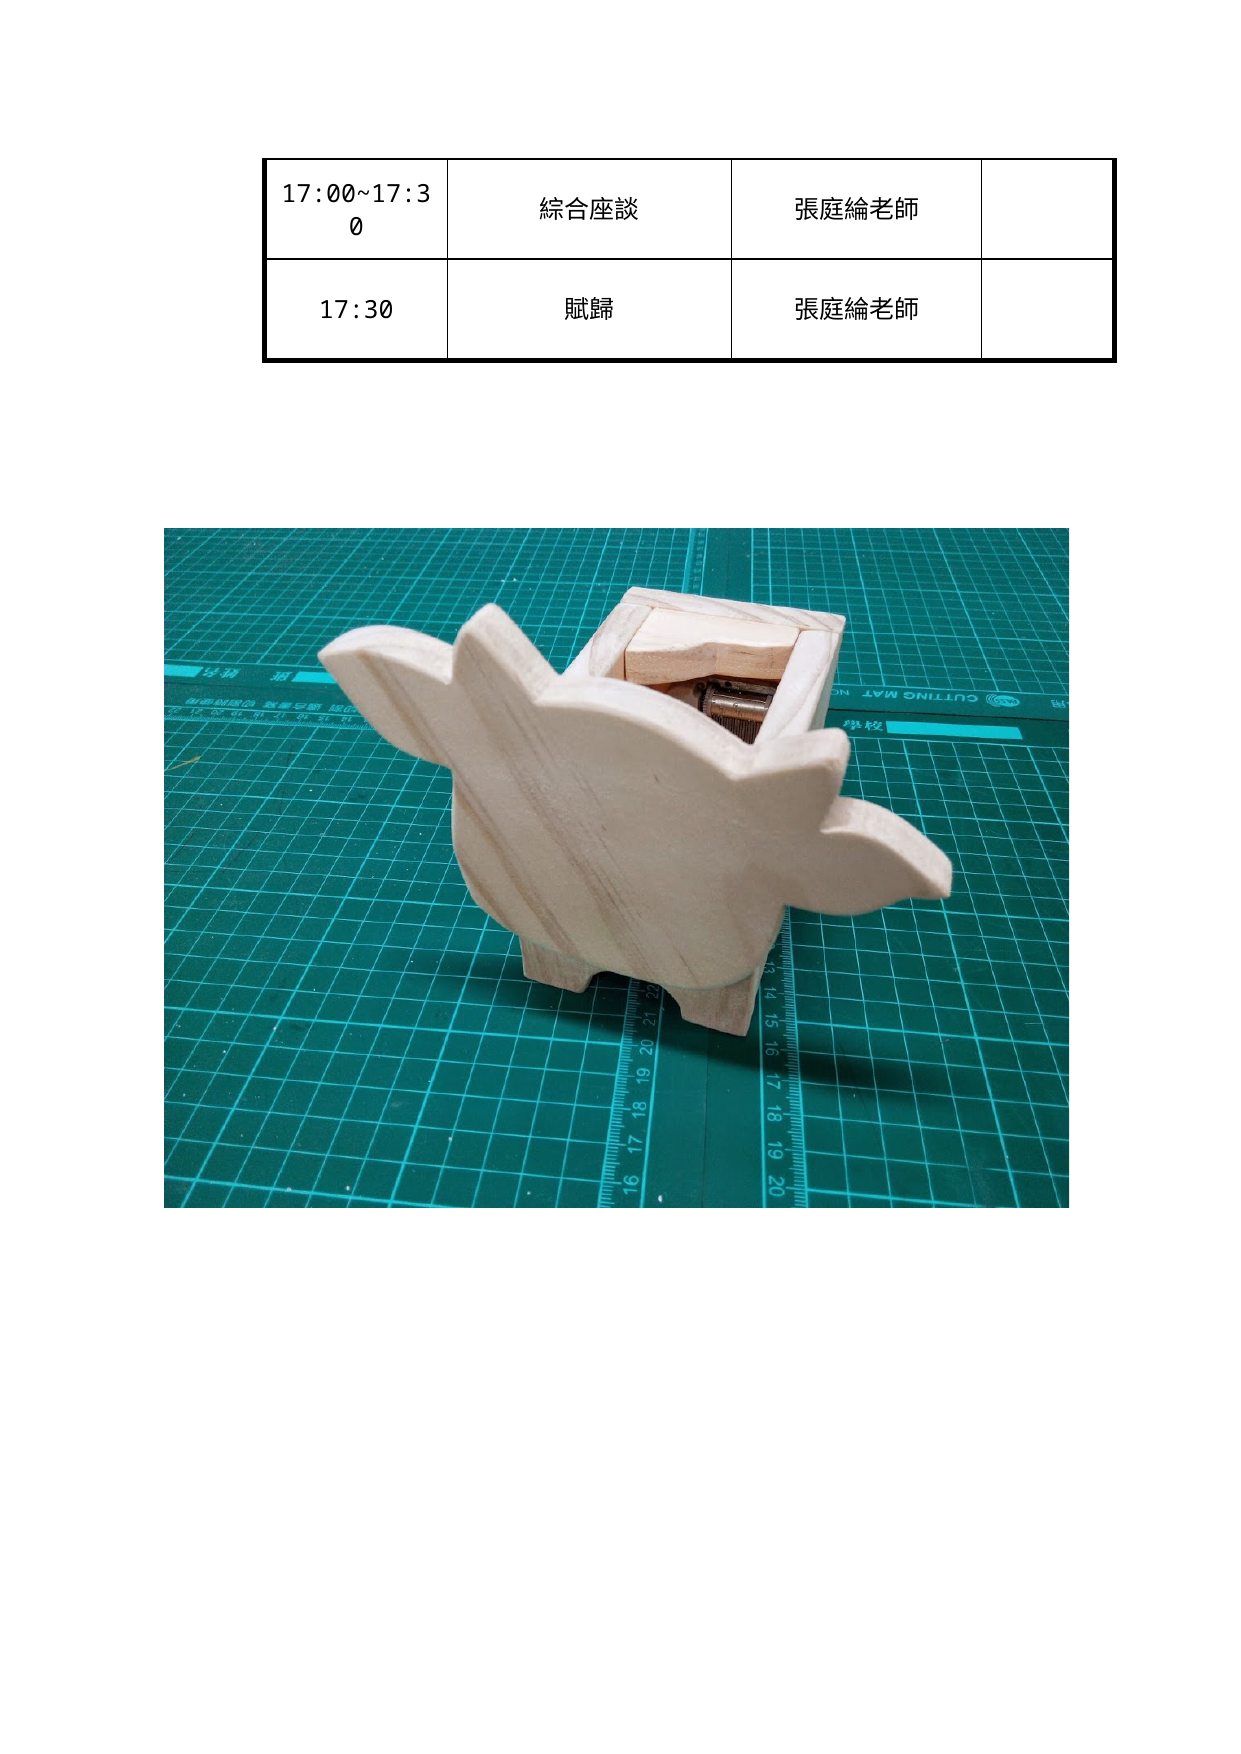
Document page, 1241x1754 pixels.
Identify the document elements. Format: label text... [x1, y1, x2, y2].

table_cell [982, 160, 1112, 258]
table_cell 17:00~17:30 [267, 160, 447, 258]
table_cell 張庭綸老師 [732, 160, 981, 258]
table_cell 賦歸 [448, 260, 731, 358]
table_cell 張庭綸老師 [732, 260, 981, 358]
table_cell [982, 260, 1112, 358]
table_cell 綜合座談 [448, 160, 731, 258]
table_cell 17:30 [267, 260, 447, 358]
